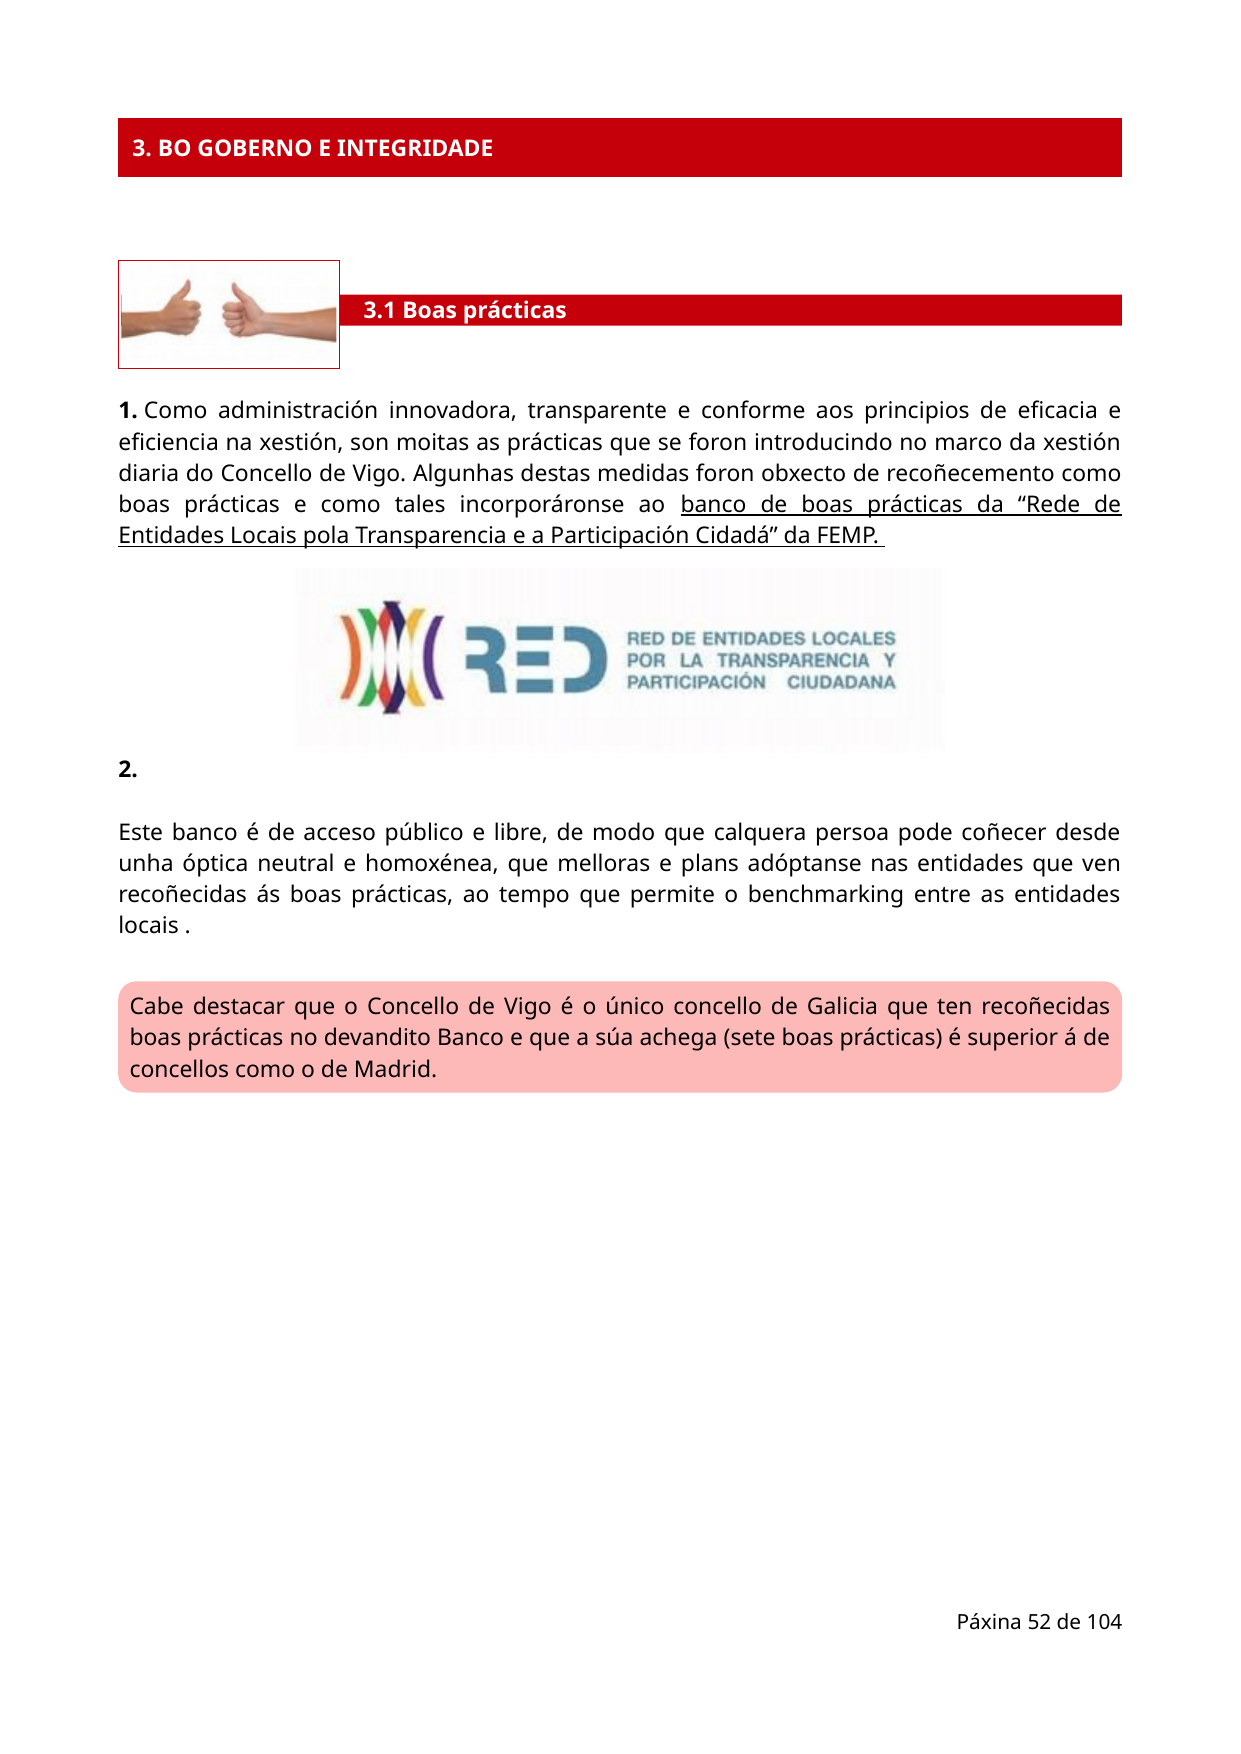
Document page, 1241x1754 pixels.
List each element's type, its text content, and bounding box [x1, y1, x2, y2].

text 3.1 Boas prácticas [340, 294, 1122, 326]
picture [295, 568, 945, 754]
picture [121, 262, 337, 365]
text GOBERNO E INTEGRIDADE [118, 226, 1122, 257]
subtitle 3. BO GOBERNO E INTEGRIDADE [120, 120, 1120, 175]
